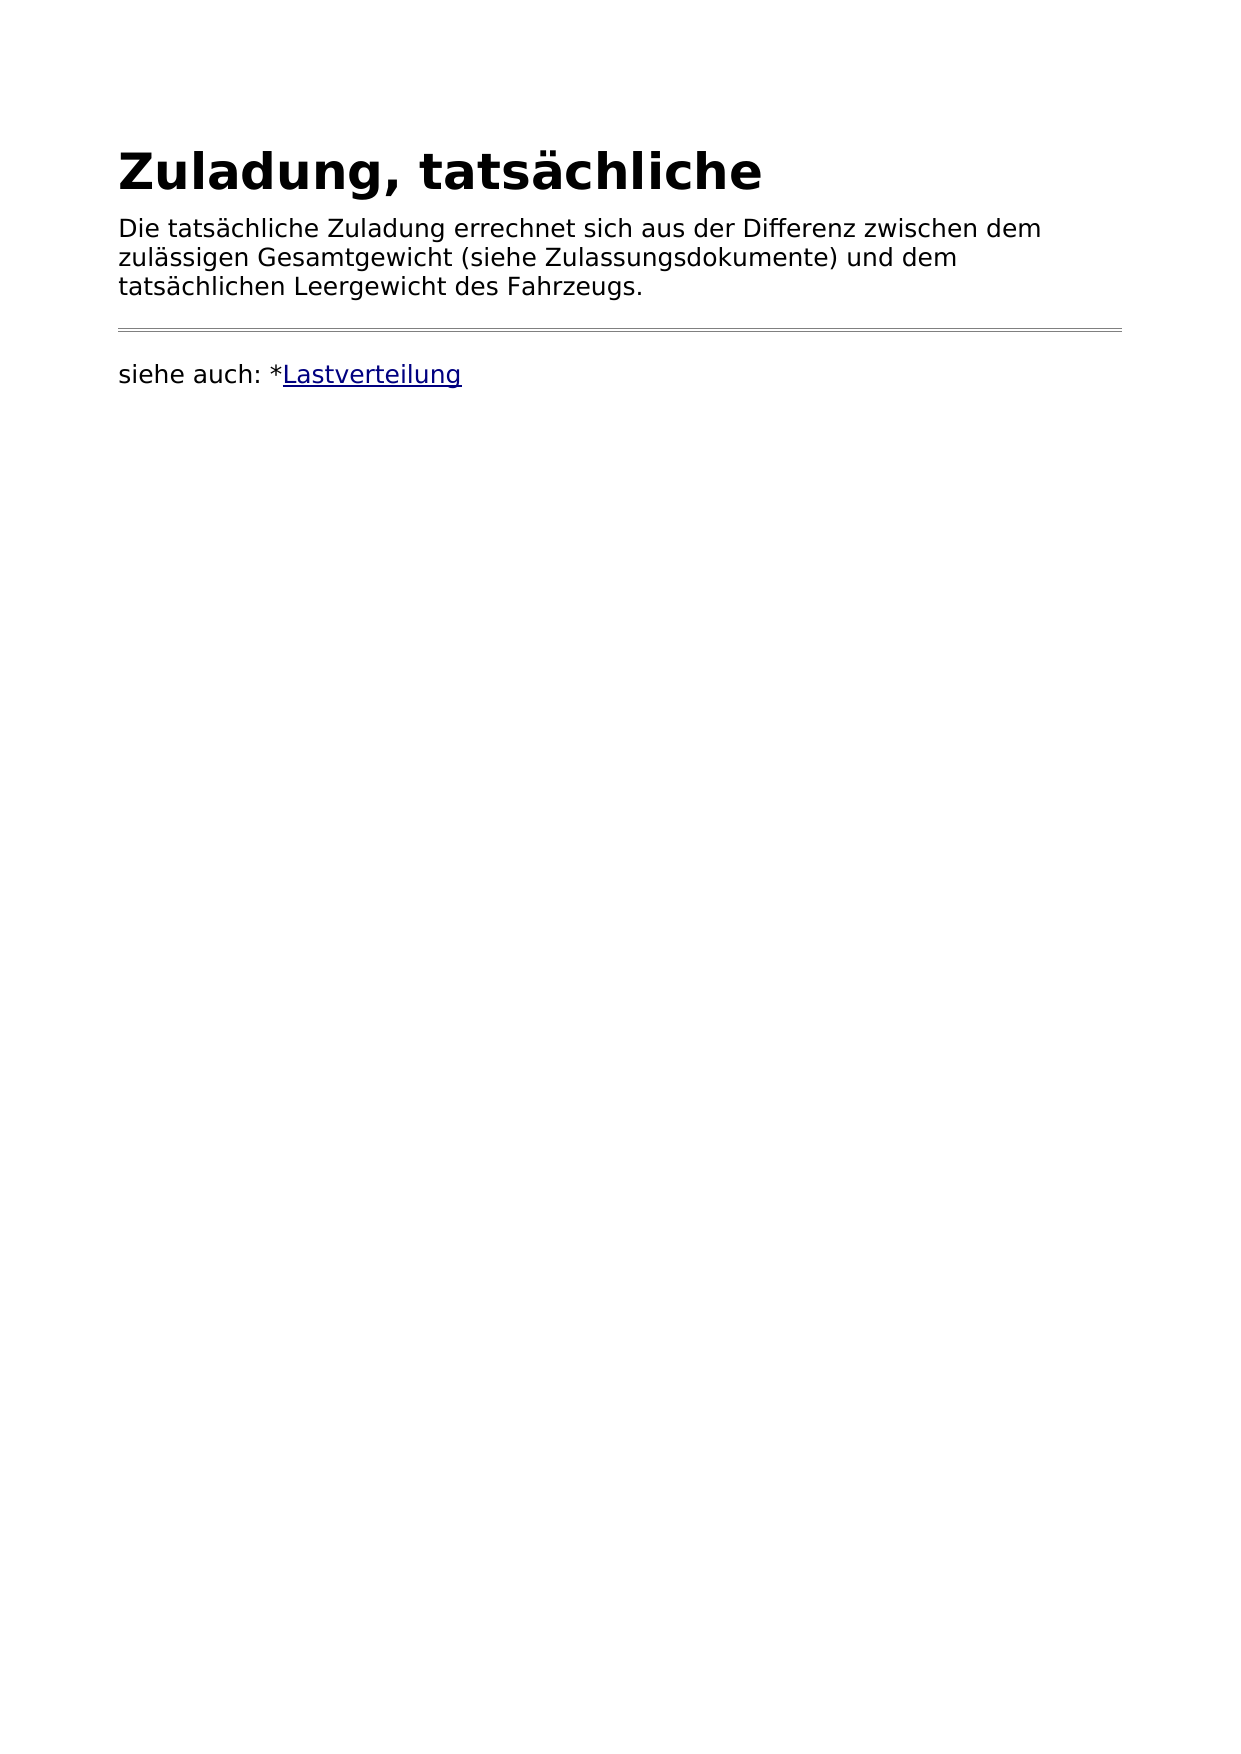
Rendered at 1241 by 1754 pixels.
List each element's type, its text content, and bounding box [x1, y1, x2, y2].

subtitle Zuladung, tatsächliche [118, 143, 1122, 201]
text Die tatsächliche Zuladung errechnet sich aus der Differenz zwischen dem zulässigen Gesamtgewicht (siehe Zulassungsdokumente) und dem tatsächlichen Leergewicht des Fahrzeugs. [118, 214, 1122, 301]
text siehe auch: *Lastverteilung [118, 360, 1122, 389]
